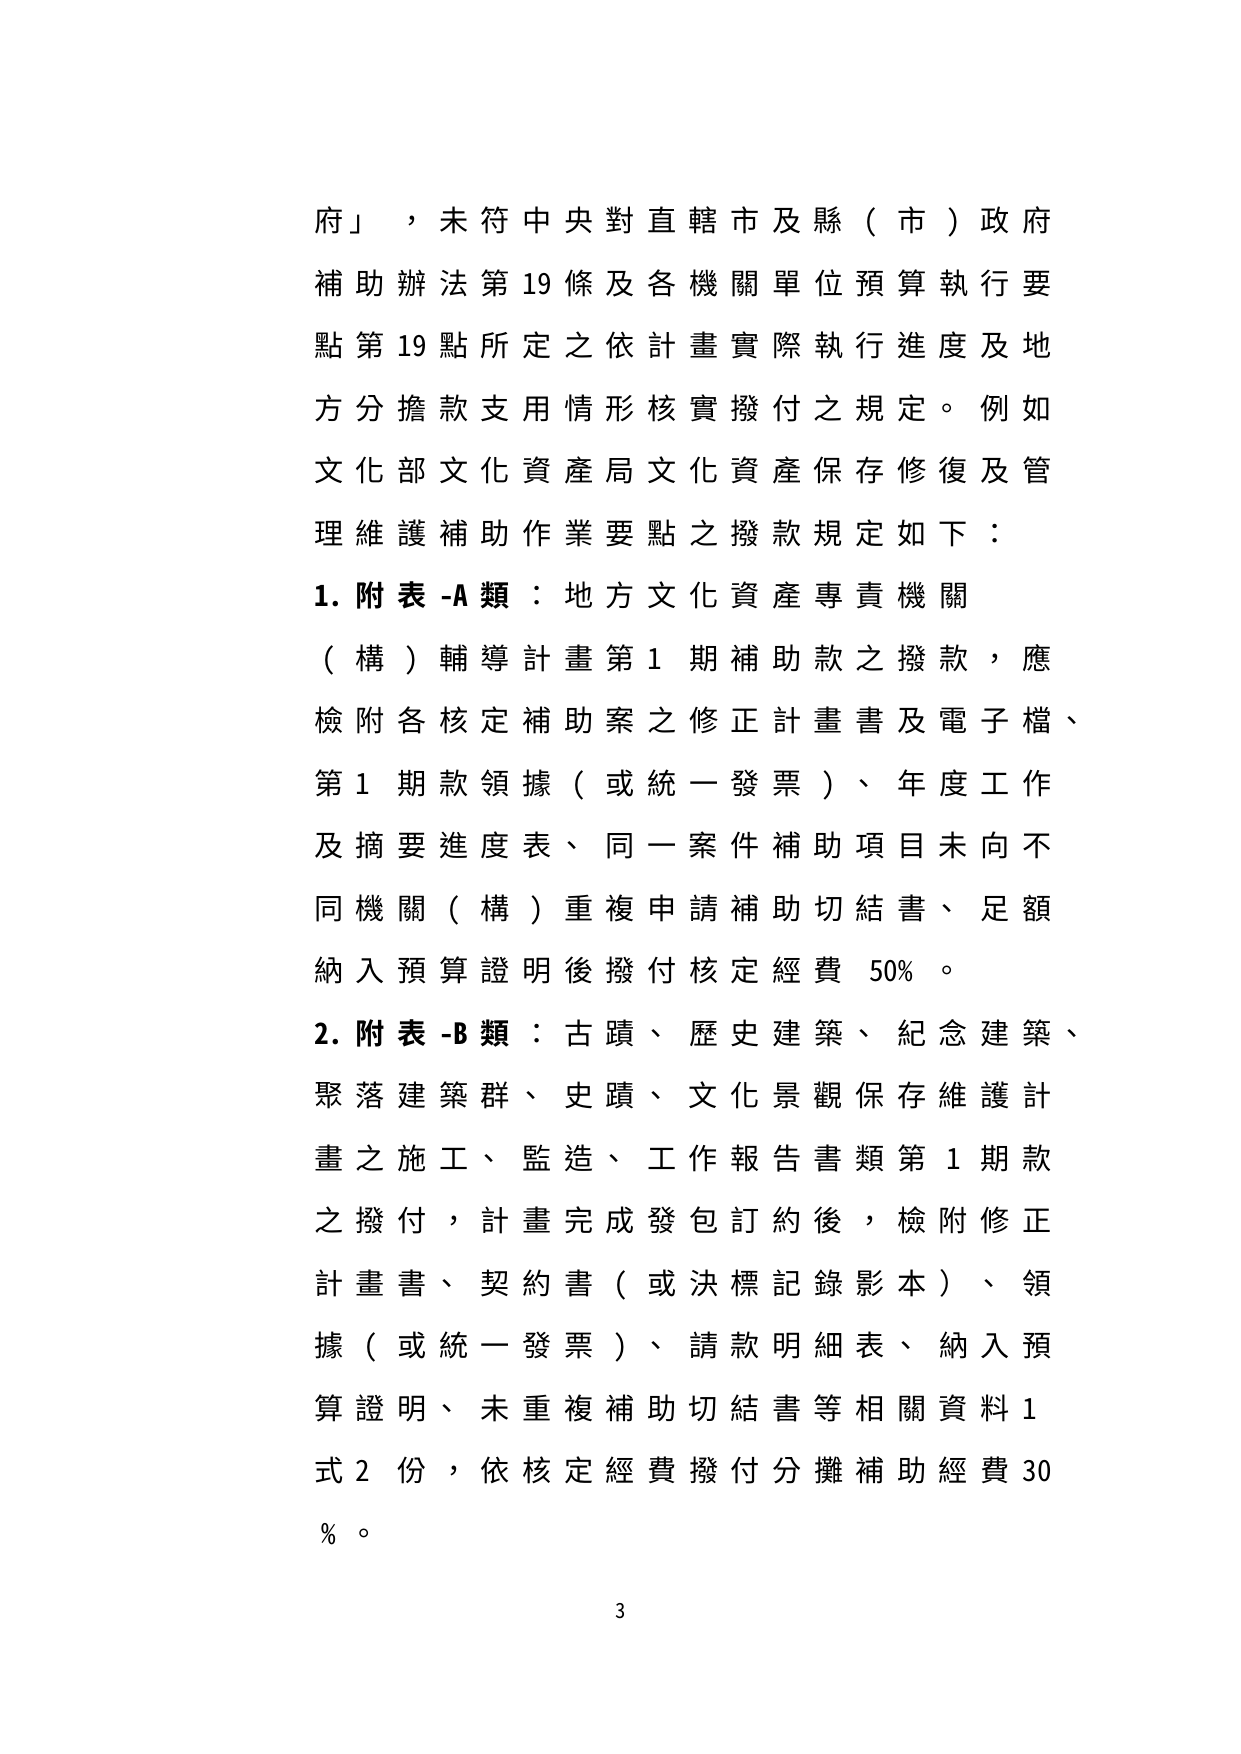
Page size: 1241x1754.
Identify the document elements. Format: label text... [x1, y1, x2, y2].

text 府」，未符中央對直轄市及縣(市)政府補助辦法第19條及各機關單位預算執行要點第19點所定之依計畫實際執行進度及地方分擔款支用情形核實撥付之規定。例如文化部文化資產局文化資產保存修復及管理維護補助作業要點之撥款規定如下： [271, 177, 1058, 552]
text 1.附表-A類：地方文化資產專責機關(構)輔導計畫第1 期補助款之撥款，應檢附各核定補助案之修正計畫書及電子檔、第1 期款領據(或統一發票)、年度工作及摘要進度表、同一案件補助項目未向不同機關(構)重複申請補助切結書、足額納入預算證明後撥付核定經費50%。 [271, 552, 1058, 990]
text 2.附表-B類：古蹟、歷史建築、紀念建築、聚落建築群、史蹟、文化景觀保存維護計畫之施工、監造、工作報告書類第1期款之撥付，計畫完成發包訂約後，檢附修正計畫書、契約書(或決標記錄影本）、領據(或統一發票)、請款明細表、納入預算證明、未重複補助切結書等相關資料1 式2 份，依核定經費撥付分攤補助經費30%。 [271, 990, 1058, 1552]
